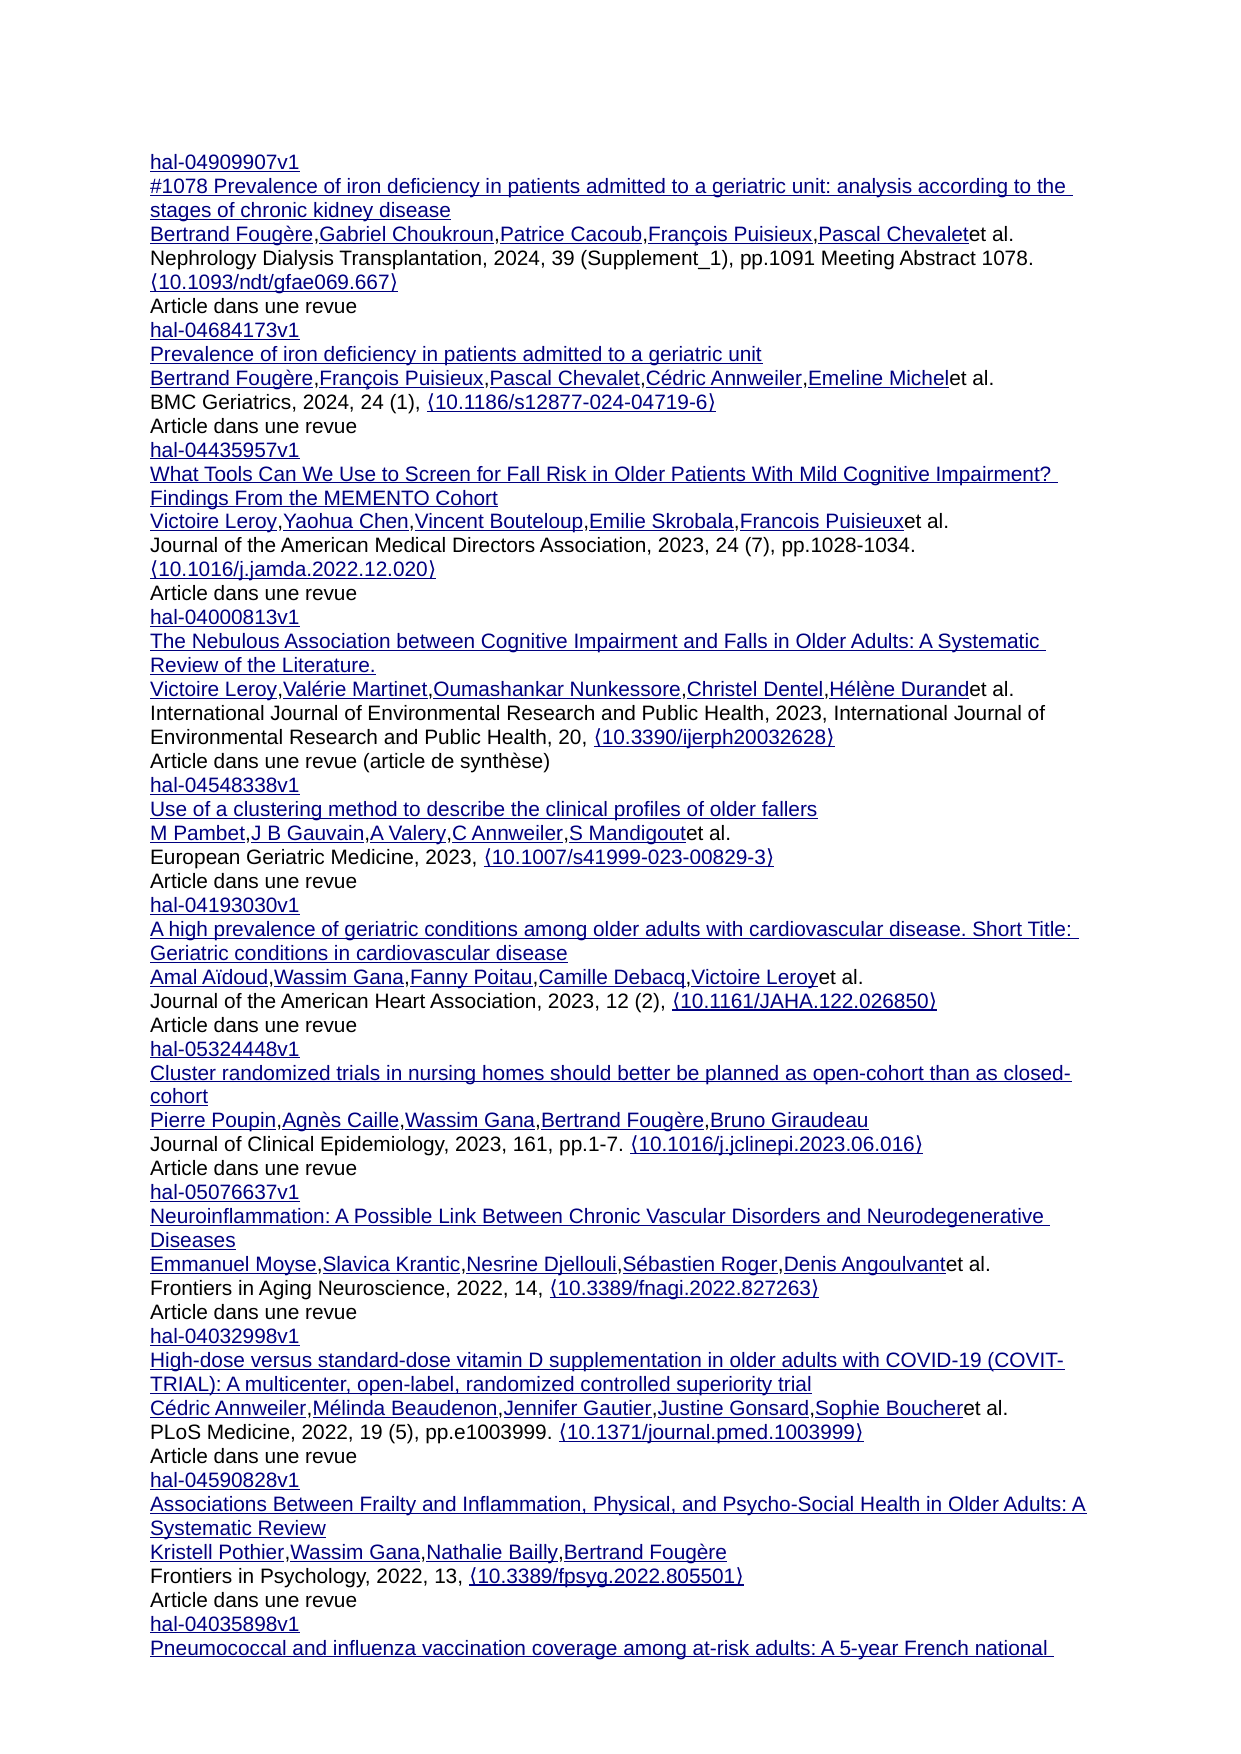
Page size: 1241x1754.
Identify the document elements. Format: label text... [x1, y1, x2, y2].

table_cell Pneumococcal and influenza vaccination coverage among at-risk adults: A 5-year French national [150, 1635, 1090, 1659]
table_cell Prevalence of iron deficiency in patients admitted to a geriatric unit Bertrand Fougère,François Puisieux,Pascal Chevalet,Cédric Annweiler,Emeline Michelet al. BMC Geriatrics, 2024, 24 (1), ⟨10.1186/s12877-024-04719-6⟩ Article dans une revue hal-04435957v1 [150, 342, 1090, 461]
table_cell High-dose versus standard-dose vitamin D supplementation in older adults with COVID-19 (COVIT-TRIAL): A multicenter, open-label, randomized controlled superiority trial Cédric Annweiler,Mélinda Beaudenon,Jennifer Gautier,Justine Gonsard,Sophie Boucheret al. PLoS Medicine, 2022, 19 (5), pp.e1003999. ⟨10.1371/journal.pmed.1003999⟩ Article dans une revue hal-04590828v1 [150, 1348, 1090, 1492]
table_cell Neuroinflammation: A Possible Link Between Chronic Vascular Disorders and Neurodegenerative Diseases Emmanuel Moyse,Slavica Krantic,Nesrine Djellouli,Sébastien Roger,Denis Angoulvantet al. Frontiers in Aging Neuroscience, 2022, 14, ⟨10.3389/fnagi.2022.827263⟩ Article dans une revue hal-04032998v1 [150, 1204, 1090, 1348]
table_cell #1078 Prevalence of iron deficiency in patients admitted to a geriatric unit: analysis according to the stages of chronic kidney disease Bertrand Fougère,Gabriel Choukroun,Patrice Cacoub,François Puisieux,Pascal Chevaletet al. Nephrology Dialysis Transplantation, 2024, 39 (Supplement_1), pp.1091 Meeting Abstract 1078. ⟨10.1093/ndt/gfae069.667⟩ Article dans une revue hal-04684173v1 [150, 174, 1090, 342]
table_cell Cluster randomized trials in nursing homes should better be planned as open-cohort than as closed-cohort Pierre Poupin,Agnès Caille,Wassim Gana,Bertrand Fougère,Bruno Giraudeau Journal of Clinical Epidemiology, 2023, 161, pp.1-7. ⟨10.1016/j.jclinepi.2023.06.016⟩ Article dans une revue hal-05076637v1 [150, 1060, 1090, 1204]
table_cell A high prevalence of geriatric conditions among older adults with cardiovascular disease. Short Title: Geriatric conditions in cardiovascular disease Amal Aïdoud,Wassim Gana,Fanny Poitau,Camille Debacq,Victoire Leroyet al. Journal of the American Heart Association, 2023, 12 (2), ⟨10.1161/JAHA.122.026850⟩ Article dans une revue hal-05324448v1 [150, 917, 1090, 1060]
table_cell hal-04909907v1 [150, 150, 1090, 174]
table_cell Use of a clustering method to describe the clinical profiles of older fallers M Pambet,J B Gauvain,A Valery,C Annweiler,S Mandigoutet al. European Geriatric Medicine, 2023, ⟨10.1007/s41999-023-00829-3⟩ Article dans une revue hal-04193030v1 [150, 797, 1090, 917]
table_cell The Nebulous Association between Cognitive Impairment and Falls in Older Adults: A Systematic Review of the Literature. Victoire Leroy,Valérie Martinet,Oumashankar Nunkessore,Christel Dentel,Hélène Durandet al. International Journal of Environmental Research and Public Health, 2023, International Journal of Environmental Research and Public Health, 20, ⟨10.3390/ijerph20032628⟩ Article dans une revue (article de synthèse) hal-04548338v1 [150, 629, 1090, 797]
table_cell Associations Between Frailty and Inflammation, Physical, and Psycho-Social Health in Older Adults: A Systematic Review Kristell Pothier,Wassim Gana,Nathalie Bailly,Bertrand Fougère Frontiers in Psychology, 2022, 13, ⟨10.3389/fpsyg.2022.805501⟩ Article dans une revue hal-04035898v1 [150, 1492, 1090, 1635]
table_cell What Tools Can We Use to Screen for Fall Risk in Older Patients With Mild Cognitive Impairment? Findings From the MEMENTO Cohort Victoire Leroy,Yaohua Chen,Vincent Bouteloup,Emilie Skrobala,Francois Puisieuxet al. Journal of the American Medical Directors Association, 2023, 24 (7), pp.1028-1034. ⟨10.1016/j.jamda.2022.12.020⟩ Article dans une revue hal-04000813v1 [150, 461, 1090, 629]
